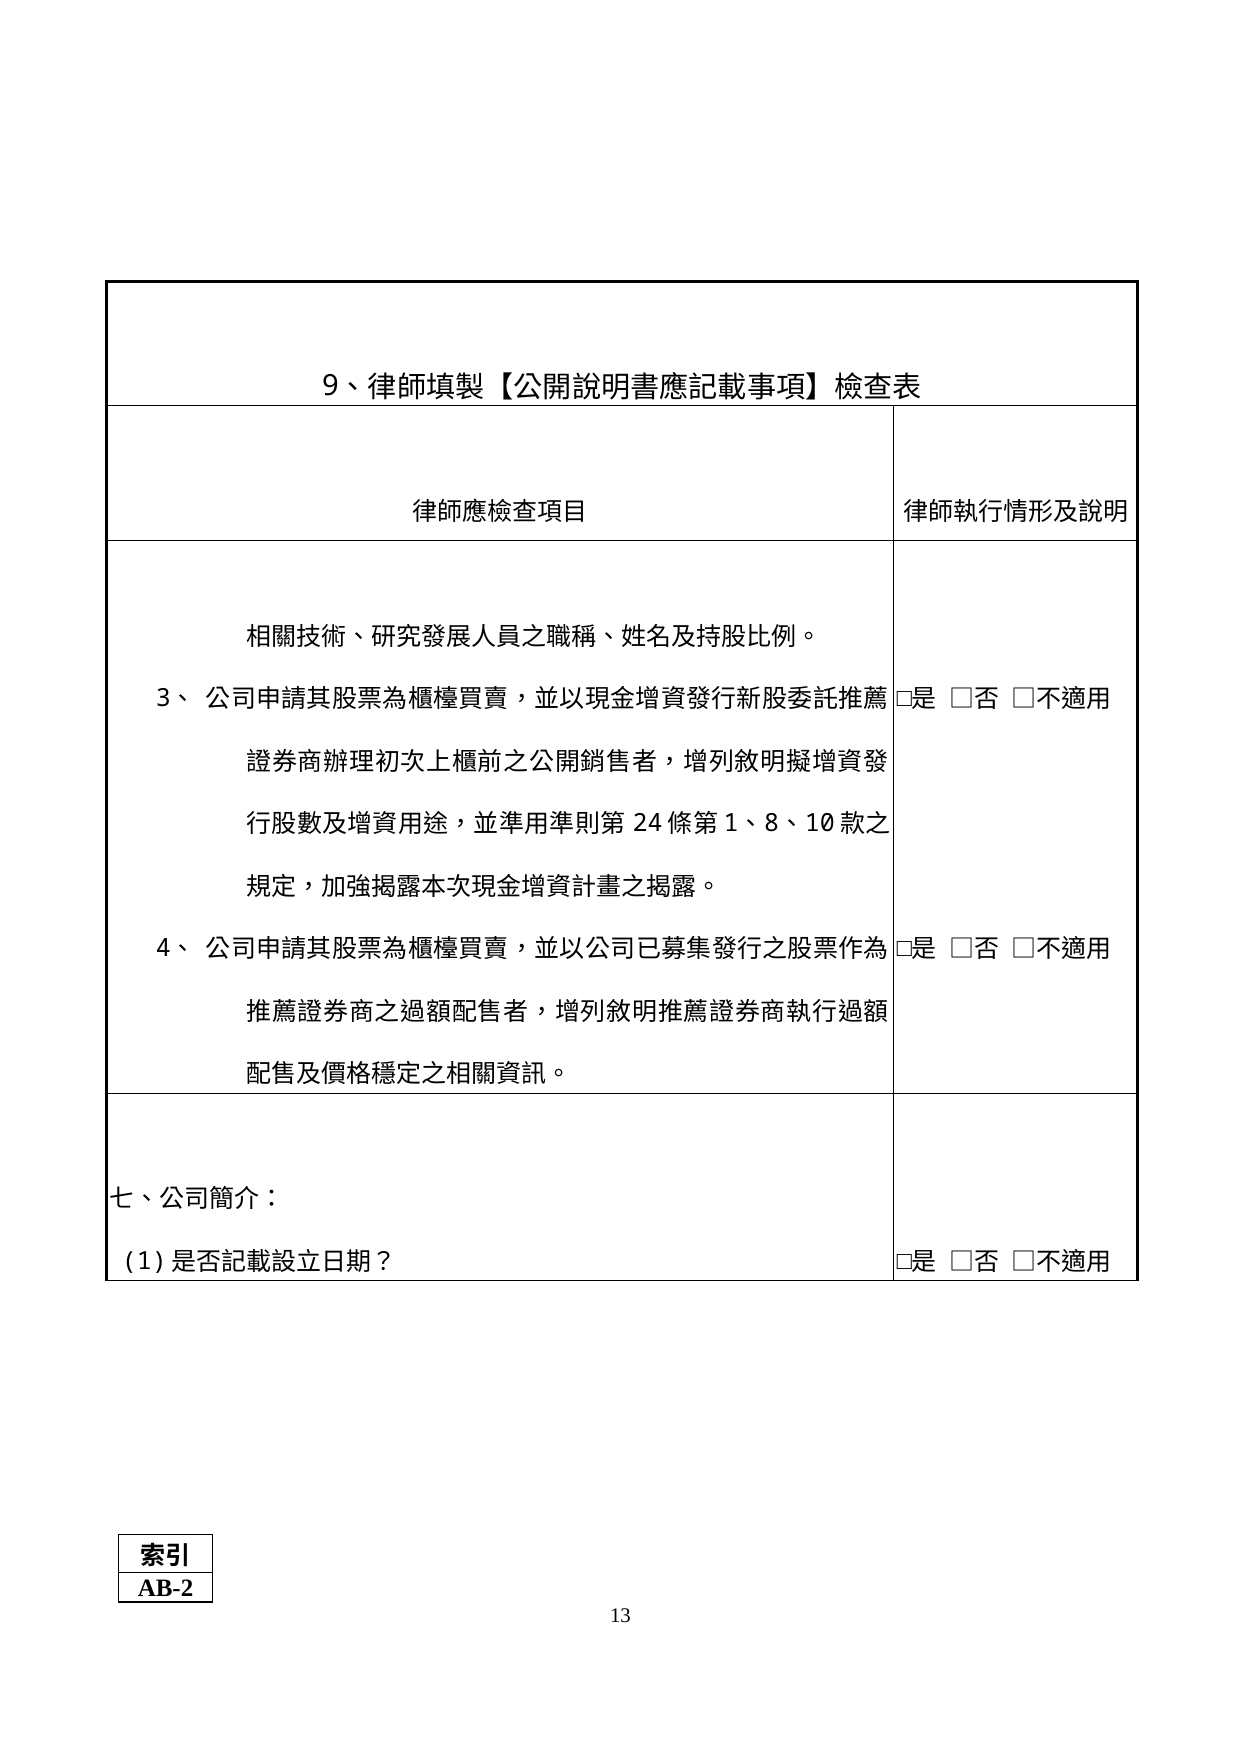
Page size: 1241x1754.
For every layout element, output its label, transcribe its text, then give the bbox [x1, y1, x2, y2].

table_cell 七、公司簡介： 是否記載設立日期？ [108, 1094, 893, 1280]
table_cell □是 □否 □不適用 [894, 1094, 1136, 1280]
table_cell 律師執行情形及說明 [894, 406, 1136, 539]
table_cell 相關技術、研究發展人員之職稱、姓名及持股比例。 公司申請其股票為櫃檯買賣，並以現金增資發行新股委託推薦證券商辦理初次上櫃前之公開銷售者，增列敘明擬增資發行股數及增資用途，並準用準則第24條第1、8、10款之規定，加強揭露本次現金增資計畫之揭露。 公司申請其股票為櫃檯買賣，並以公司已募集發行之股票作為推薦證券商之過額配售者，增列敘明推薦證券商執行過額配售及價格穩定之相關資訊。 [108, 541, 893, 1093]
table_header 9、律師填製【公開說明書應記載事項】檢查表 [108, 283, 1136, 405]
table_cell 律師應檢查項目 [108, 406, 893, 539]
table_cell □是 □否 □不適用 □是 □否 □不適用 [894, 541, 1136, 1093]
